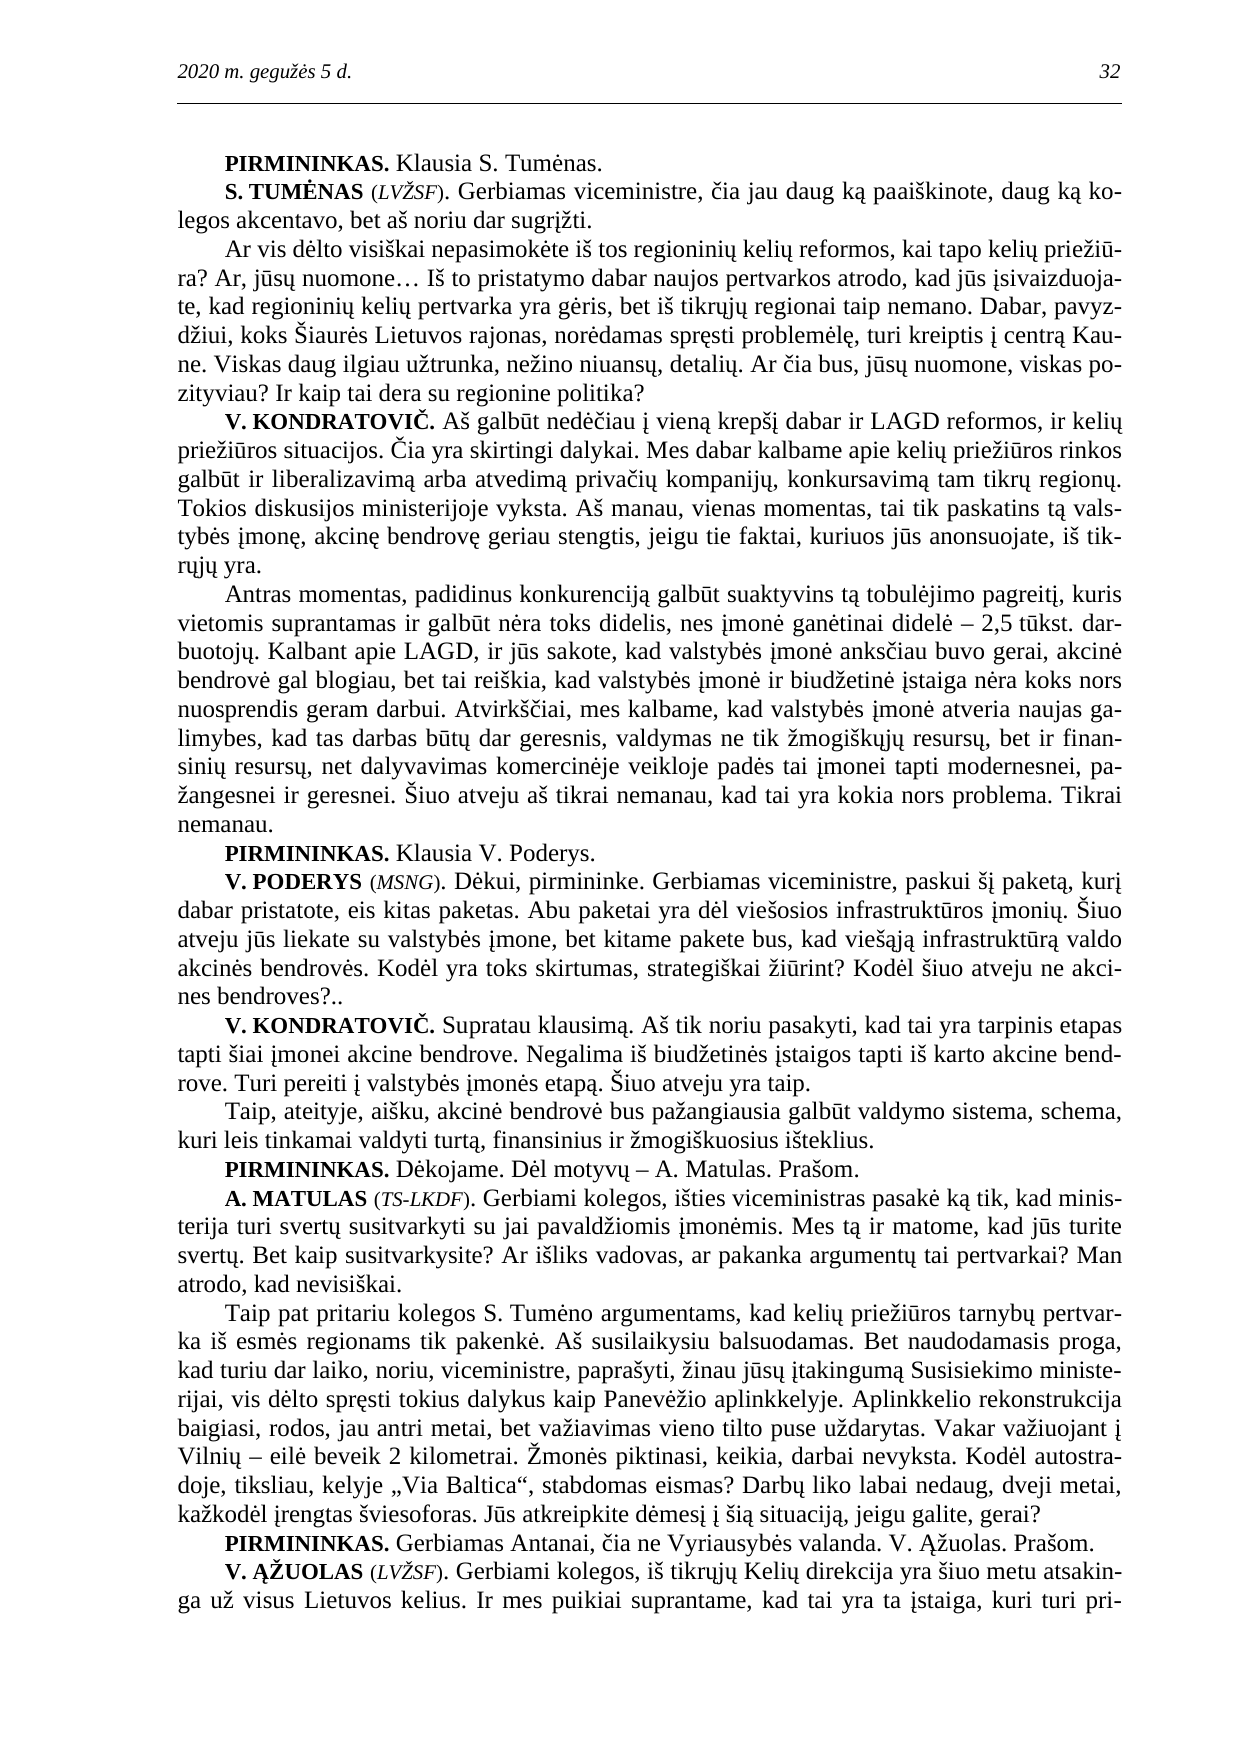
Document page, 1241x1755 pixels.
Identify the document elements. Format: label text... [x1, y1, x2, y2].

text V. ĄŽUOLAS (LVŽSF). Ger­bia­mi ko­le­gos, iš tik­rų­jų Ke­lių di­rek­ci­ja yra šiuo me­tu at­sa­kin­ga už vi­sus Lie­tu­vos ke­lius. Ir mes pui­kiai su­pran­ta­me, kad tai yra ta įstai­ga, ku­ri tu­ri pri­ [177, 1556, 1122, 1614]
text PIRMININKAS. Ger­bia­mas An­ta­nai, čia ne Vy­riau­sy­bės va­lan­da. V. Ąžuo­las. Pra­šom. [177, 1528, 1122, 1556]
text Ant­ras mo­men­tas, pa­di­di­nus kon­ku­ren­ci­ją gal­būt su­ak­ty­vins tą to­bu­lė­ji­mo pa­grei­tį, ku­ris vie­to­mis su­pran­ta­mas ir gal­būt nė­ra toks di­de­lis, nes įmo­nė ga­nė­ti­nai di­de­lė – 2,5 tūkst. dar­buo­to­jų. Kal­bant apie LAGD, ir jūs sa­ko­te, kad vals­ty­bės įmo­nė anks­čiau bu­vo ge­rai, ak­ci­nė ben­dro­vė gal blo­giau, bet tai reiš­kia, kad vals­ty­bės įmo­nė ir biu­dže­ti­nė įstai­ga nė­ra koks nors nuosp­ren­dis ge­ram dar­bui. At­virkš­čiai, mes kal­ba­me, kad vals­ty­bės įmo­nė at­ve­ria nau­jas ga­limy­bes, kad tas dar­bas bū­tų dar ge­res­nis, val­dy­mas ne tik žmo­giš­kų­jų re­sur­sų, bet ir fi­nan­sinių re­sur­sų, net da­ly­va­vi­mas ko­mer­ci­nė­je veik­lo­je pa­dės tai įmo­nei tap­ti mo­der­nes­nei, pa­žan­ges­nei ir ge­res­nei. Šiuo at­ve­ju aš tik­rai ne­ma­nau, kad tai yra ko­kia nors pro­ble­ma. Tik­rai ne­ma­nau. [177, 579, 1122, 838]
text PIRMININKAS. Dė­ko­ja­me. Dėl mo­ty­vų – A. Ma­tu­las. Pra­šom. [177, 1154, 1122, 1183]
text Taip, at­ei­ty­je, aiš­ku, ak­ci­nė ben­dro­vė bus pa­žan­giau­sia gal­būt val­dy­mo sis­te­ma, sche­ma, ku­ri leis tin­ka­mai val­dy­ti tur­tą, fi­nan­si­nius ir žmo­giš­kuo­sius iš­tek­lius. [177, 1096, 1122, 1154]
text A. MATULAS (TS-LKDF). Ger­bia­mi ko­le­gos, iš­ties vi­ce­mi­nist­ras pa­sa­kė ką tik, kad mi­nis­te­ri­ja tu­ri sver­tų su­si­tvar­ky­ti su jai pa­val­džio­mis įmo­nė­mis. Mes tą ir ma­to­me, kad jūs tu­ri­te sver­tų. Bet kaip su­si­tvar­ky­si­te? Ar iš­liks va­do­vas, ar pa­kan­ka ar­gu­men­tų tai per­tvar­kai? Man at­ro­do, kad ne­vi­siš­kai. [177, 1183, 1122, 1298]
text PIRMININKAS. Klau­sia S. Tu­mė­nas. [177, 148, 1122, 176]
text S. TUMĖNAS (LVŽSF). Ger­bia­mas vi­ce­mi­nist­re, čia jau daug ką pa­aiš­ki­no­te, daug ką ko­le­gos ak­cen­ta­vo, bet aš no­riu dar su­grįž­ti. [177, 176, 1122, 234]
text Ar vis dėl­to vi­siš­kai ne­pa­si­mo­kė­te iš tos re­gio­ni­nių ke­lių re­for­mos, kai ta­po ke­lių prie­žiū­ra? Ar, jū­sų nuo­mo­ne… Iš to pri­sta­ty­mo da­bar nau­jos per­tvar­kos at­ro­do, kad jūs įsi­vaiz­duo­ja­te, kad re­gio­ni­nių ke­lių per­tvar­ka yra gė­ris, bet iš tik­rų­jų re­gio­nai taip ne­ma­no. Da­bar, pa­vyz­džiui, koks Šiau­rės Lie­tu­vos ra­jo­nas, no­rė­da­mas spręs­ti pro­ble­mė­lę, tu­ri kreip­tis į cen­trą Kau­ne. Vis­kas daug il­giau už­trun­ka, ne­ži­no niu­an­sų, de­ta­lių. Ar čia bus, jū­sų nuo­mo­ne, vis­kas po­zi­ty­viau? Ir kaip tai de­ra su re­gio­ni­ne po­li­ti­ka? [177, 234, 1122, 406]
text V. PODERYS (MSNG). Dė­kui, pir­mi­nin­ke. Ger­bia­mas vi­ce­mi­nist­re, pas­kui šį pa­ke­tą, ku­rį da­bar pri­sta­to­te, eis ki­tas pa­ke­tas. Abu pa­ke­tai yra dėl vie­šo­sios in­fra­struk­tū­ros įmo­nių. Šiuo at­ve­ju jūs lie­ka­te su vals­ty­bės įmo­ne, bet ki­ta­me pa­ke­te bus, kad vie­šą­ją in­fra­struk­tū­rą val­do ak­ci­nės ben­dro­vės. Ko­dėl yra toks skir­tu­mas, stra­te­giš­kai žiū­rint? Ko­dėl šiuo at­ve­ju ne ak­ci­nes ben­dro­ves?.. [177, 866, 1122, 1010]
text PIRMININKAS. Klau­sia V. Po­de­rys. [177, 838, 1122, 866]
text V. KONDRATOVIČ. Su­pra­tau klau­si­mą. Aš tik no­riu pa­sa­ky­ti, kad tai yra tar­pi­nis eta­pas tap­ti šiai įmo­nei ak­ci­ne ben­dro­ve. Ne­ga­li­ma iš biu­dže­ti­nės įstai­gos tap­ti iš kar­to ak­ci­ne ben­d­ro­ve. Tu­ri per­ei­ti į vals­ty­bės įmo­nės eta­pą. Šiuo at­ve­ju yra taip. [177, 1010, 1122, 1096]
text V. KONDRATOVIČ. Aš gal­būt ne­dė­čiau į vie­ną krep­šį da­bar ir LAGD re­for­mos, ir ke­lių prie­žiū­ros si­tu­a­ci­jos. Čia yra skir­tin­gi da­ly­kai. Mes da­bar kal­ba­me apie ke­lių prie­žiū­ros rin­kos gal­būt ir li­be­ra­li­za­vi­mą ar­ba at­ve­di­mą pri­va­čių kom­pa­ni­jų, kon­kur­sa­vi­mą tam tik­rų re­gio­nų. To­kios dis­ku­si­jos mi­nis­te­ri­jo­je vyks­ta. Aš ma­nau, vie­nas mo­men­tas, tai tik pa­ska­tins tą vals­ty­bės įmo­nę, ak­ci­nę ben­dro­vę ge­riau steng­tis, jei­gu tie fak­tai, ku­riuos jūs anon­suo­ja­te, iš tik­rų­jų yra. [177, 406, 1122, 579]
text Taip pat pri­ta­riu ko­le­gos S. Tu­mė­no ar­gu­men­tams, kad ke­lių prie­žiū­ros tar­ny­bų per­tvar­ka iš es­mės re­gio­nams tik pa­ken­kė. Aš su­si­lai­ky­siu bal­suo­da­mas. Bet nau­do­da­ma­sis pro­ga, kad tu­riu dar lai­ko, no­riu, vi­ce­mi­nist­re, pa­pra­šy­ti, ži­nau jū­sų įta­kin­gu­mą Su­si­sie­ki­mo mi­nis­te­ri­jai, vis dėl­to spręs­ti to­kius da­ly­kus kaip Pa­ne­vė­žio ap­link­ke­ly­je. Ap­link­ke­lio re­konst­ruk­ci­ja bai­gia­si, ro­dos, jau an­tri me­tai, bet va­žia­vi­mas vie­no til­to pu­se už­da­ry­tas. Va­kar va­žiuo­jant į Vil­nių – ei­lė be­veik 2 ki­lo­met­rai. Žmo­nės pik­ti­na­si, kei­kia, dar­bai ne­vyks­ta. Ko­dėl au­to­stra­do­je, tiks­liau, ke­ly­je „Via Bal­ti­ca“, stab­do­mas eis­mas? Dar­bų li­ko la­bai ne­daug, dve­ji me­tai, kaž­ko­dėl įreng­tas švie­so­fo­ras. Jūs at­kreip­ki­te dė­me­sį į šią si­tu­a­ci­ją, jei­gu ga­li­te, ge­rai? [177, 1298, 1122, 1528]
